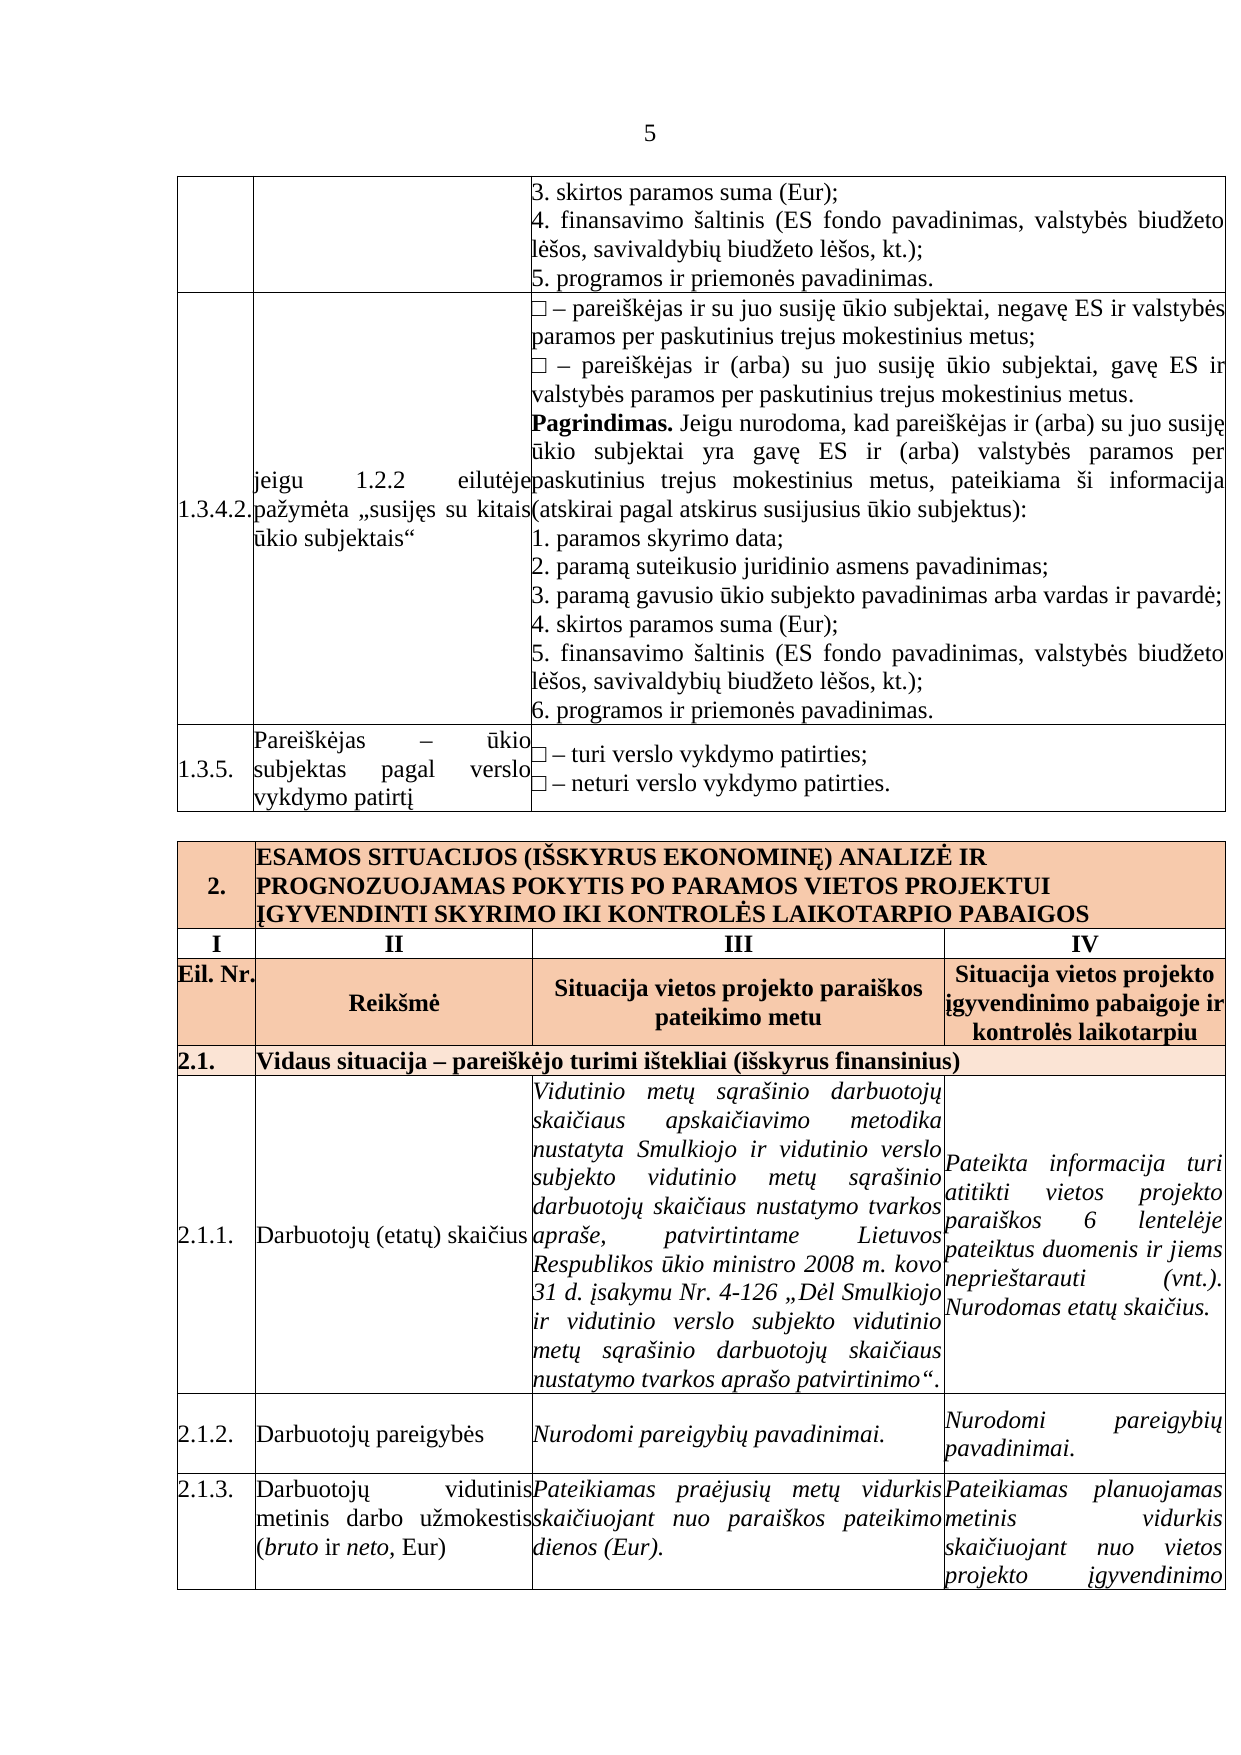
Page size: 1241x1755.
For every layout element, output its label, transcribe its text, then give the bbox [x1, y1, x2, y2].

table_cell □ – turi verslo vykdymo patirties; □ – neturi verslo vykdymo patirties. [532, 725, 1225, 811]
table_cell 3. skirtos paramos suma (Eur); 4. finansavimo šaltinis (ES fondo pavadinimas, valstybės biudžeto lėšos, savivaldybių biudžeto lėšos, kt.); 5. programos ir priemonės pavadinimas. [532, 177, 1225, 292]
table_cell 2.1.2. [178, 1394, 255, 1473]
table_cell I [178, 929, 255, 958]
table_cell Pateikiamas planuojamas metinis vidurkis skaičiuojant nuo vietos projekto įgyvendinimo [945, 1474, 1225, 1589]
table_cell III [533, 929, 944, 958]
table_cell II [256, 929, 532, 958]
table_header 2. [178, 842, 255, 928]
table_cell Pateikta informacija turi atitikti vietos projekto paraiškos 6 lentelėje pateiktus duomenis ir jiems neprieštarauti (vnt.). Nurodomas etatų skaičius. [945, 1076, 1225, 1392]
table_cell Darbuotojų pareigybės [256, 1394, 532, 1473]
table_header ESAMOS SITUACIJOS (IŠSKYRUS EKONOMINĘ) ANALIZĖ IR PROGNOZUOJAMAS POKYTIS PO PARAMOS VIETOS PROJEKTUI ĮGYVENDINTI SKYRIMO IKI KONTROLĖS LAIKOTARPIO PABAIGOS [256, 842, 1225, 928]
table_cell Pateikiamas praėjusių metų vidurkis skaičiuojant nuo paraiškos pateikimo dienos (Eur). [533, 1474, 944, 1589]
table_cell Situacija vietos projekto paraiškos pateikimo metu [533, 959, 944, 1045]
table_cell jeigu 1.2.2 eilutėje pažymėta „susijęs su kitais ūkio subjektais“ [254, 293, 531, 724]
table_cell 2.1.1. [178, 1076, 255, 1392]
table_cell jeigu, 1.2.2 eilutėje pažymėta „savarankiškas ūkio subjektas“ [254, 177, 531, 292]
table_cell Darbuotojų vidutinis metinis darbo užmokestis (bruto ir neto, Eur) [256, 1474, 532, 1589]
table_cell 1.3.4.2. [178, 293, 253, 724]
table_cell 1.3.4.1. [178, 177, 253, 292]
table_cell Nurodomi pareigybių pavadinimai. [945, 1394, 1225, 1473]
table_cell Pareiškėjas – ūkio subjektas pagal verslo vykdymo patirtį [254, 725, 531, 811]
table_cell Vidaus situacija – pareiškėjo turimi ištekliai (išskyrus finansinius) [256, 1046, 1225, 1075]
table_cell Situacija vietos projekto įgyvendinimo pabaigoje ir kontrolės laikotarpiu [945, 959, 1225, 1045]
table_cell 2.1. [178, 1046, 255, 1075]
table_cell IV [945, 929, 1225, 958]
table_cell Darbuotojų (etatų) skaičius [256, 1076, 532, 1392]
table_cell 2.1.3. [178, 1474, 255, 1589]
table_cell Nurodomi pareigybių pavadinimai. [533, 1394, 944, 1473]
table_cell □ – pareiškėjas ir su juo susiję ūkio subjektai, negavę ES ir valstybės paramos per paskutinius trejus mokestinius metus; □ – pareiškėjas ir (arba) su juo susiję ūkio subjektai, gavę ES ir valstybės paramos per paskutinius trejus mokestinius metus. Pagrindimas. Jeigu nurodoma, kad pareiškėjas ir (arba) su juo susiję ūkio subjektai yra gavę ES ir (arba) valstybės paramos per paskutinius trejus mokestinius metus, pateikiama ši informacija (atskirai pagal atskirus susijusius ūkio subjektus): 1. paramos skyrimo data; 2. paramą suteikusio juridinio asmens pavadinimas; 3. paramą gavusio ūkio subjekto pavadinimas arba vardas ir pavardė; 4. skirtos paramos suma (Eur); 5. finansavimo šaltinis (ES fondo pavadinimas, valstybės biudžeto lėšos, savivaldybių biudžeto lėšos, kt.); 6. programos ir priemonės pavadinimas. [532, 293, 1225, 724]
table_cell Reikšmė [256, 959, 532, 1045]
table_cell 1.3.5. [178, 725, 253, 811]
table_cell Eil. Nr. [178, 959, 255, 1045]
table_cell Vidutinio metų sąrašinio darbuotojų skaičiaus apskaičiavimo metodika nustatyta Smulkiojo ir vidutinio verslo subjekto vidutinio metų sąrašinio darbuotojų skaičiaus nustatymo tvarkos apraše, patvirtintame Lietuvos Respublikos ūkio ministro 2008 m. kovo 31 d. įsakymu Nr. 4-126 „Dėl Smulkiojo ir vidutinio verslo subjekto vidutinio metų sąrašinio darbuotojų skaičiaus nustatymo tvarkos aprašo patvirtinimo“. [533, 1076, 944, 1392]
